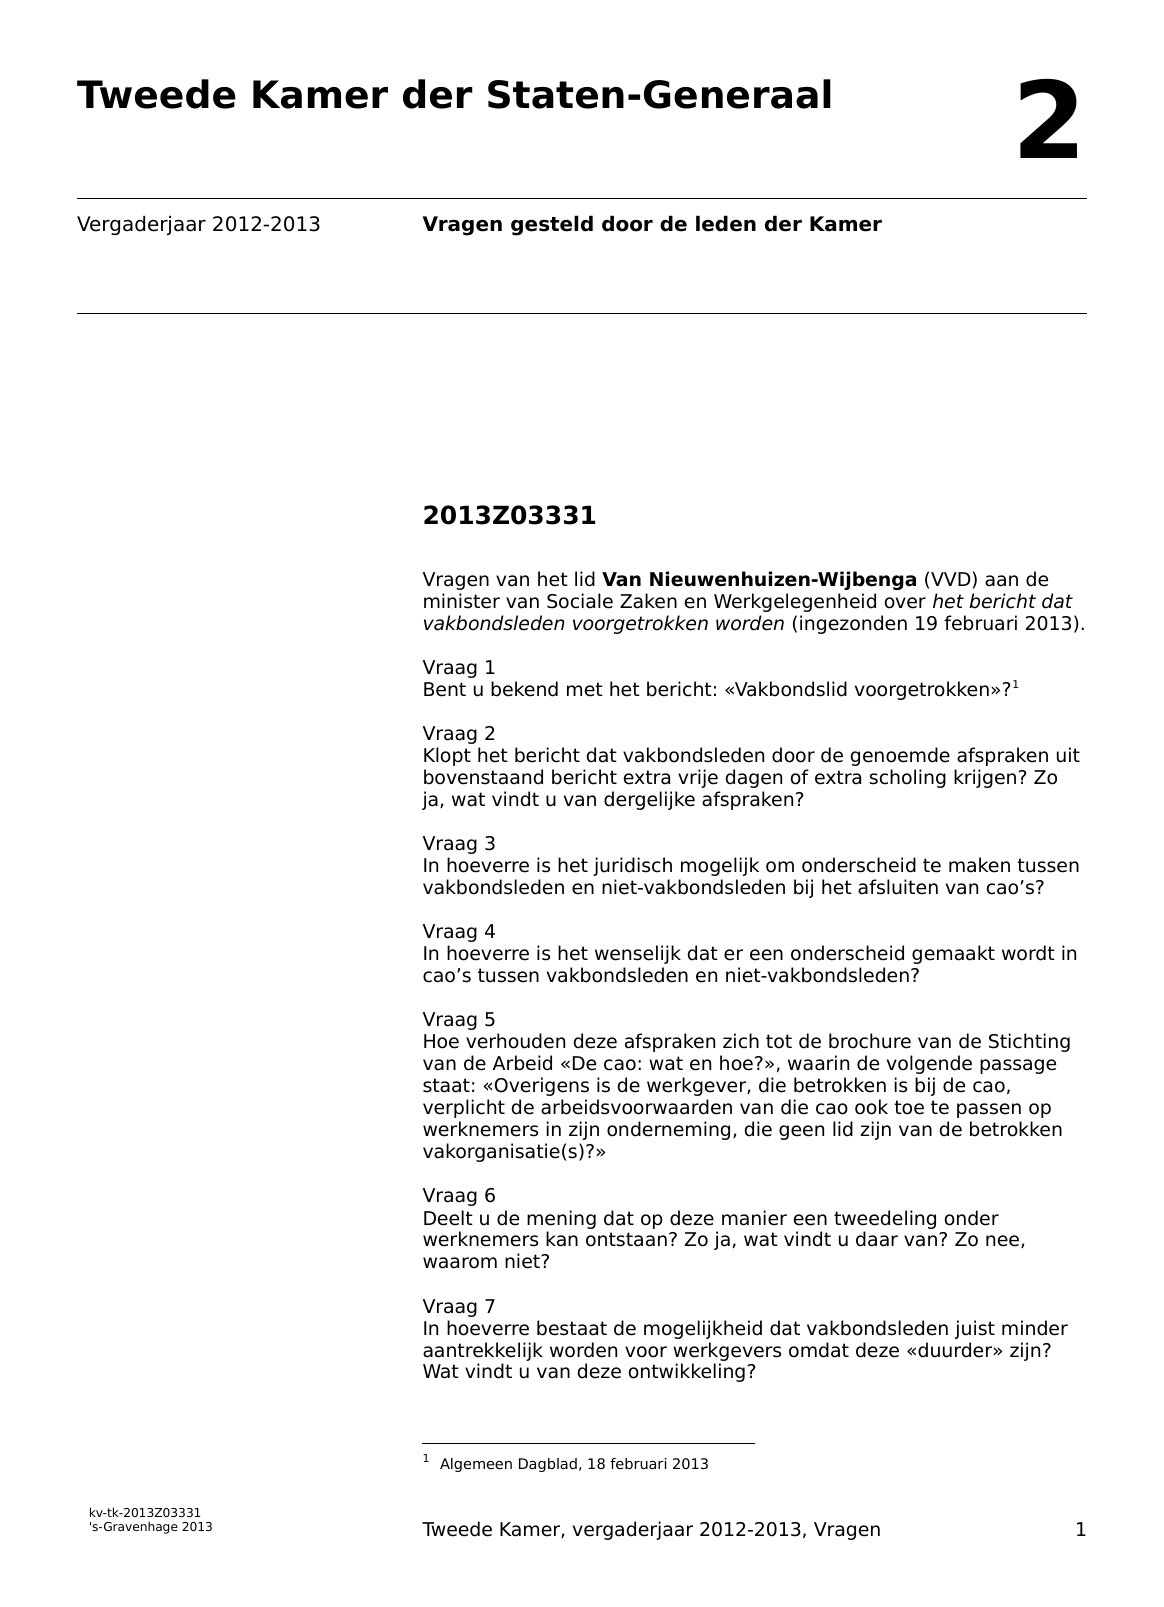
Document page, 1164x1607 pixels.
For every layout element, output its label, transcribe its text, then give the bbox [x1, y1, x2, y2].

text Hoe verhouden deze afspraken zich tot de brochure van de Stichting van de Arbeid «De cao: wat en hoe?», waarin de volgende passage staat: «Overigens is de werkgever, die betrokken is bij de cao, verplicht de arbeidsvoorwaarden van die cao ook toe te passen op werknemers in zijn onderneming, die geen lid zijn van de betrokken vakorganisatie(s)?» [422, 1031, 1087, 1163]
text Vraag 6 [422, 1185, 1087, 1207]
text Vraag 3 [422, 833, 1087, 855]
text Vraag 5 [422, 1009, 1087, 1031]
table_cell Vragen gesteld door de leden der Kamer [422, 199, 1087, 313]
text Vraag 1 [422, 657, 1087, 679]
text kv-tk-2013Z03331 [88, 1506, 323, 1520]
text In hoeverre is het juridisch mogelijk om onderscheid te maken tussen vakbondsleden en niet-vakbondsleden bij het afsluiten van cao’s? [422, 855, 1087, 899]
text Algemeen Dagblad, 18 februari 2013 [422, 1452, 1087, 1474]
text Vraag 4 [422, 921, 1087, 943]
text Klopt het bericht dat vakbondsleden door de genoemde afspraken uit bovenstaand bericht extra vrije dagen of extra scholing krijgen? Zo ja, wat vindt u van dergelijke afspraken? [422, 745, 1087, 811]
text Vraag 2 [422, 723, 1087, 745]
table_cell Vergaderjaar 2012-2013 [77, 199, 422, 313]
text In hoeverre bestaat de mogelijkheid dat vakbondsleden juist minder aantrekkelijk worden voor werkgevers omdat deze «duurder» zijn? Wat vindt u van deze ontwikkeling? [422, 1317, 1087, 1383]
text Bent u bekend met het bericht: «Vakbondslid voorgetrokken»? [422, 679, 1087, 701]
text In hoeverre is het wenselijk dat er een onderscheid gemaakt wordt in cao’s tussen vakbondsleden en niet-vakbondsleden? [422, 943, 1087, 987]
text Vragen van het lid Van Nieuwenhuizen-Wijbenga (VVD) aan de minister van Sociale Zaken en Werkgelegenheid over het bericht dat vakbondsleden voorgetrokken worden (ingezonden 19 februari 2013). [422, 569, 1087, 635]
text Deelt u de mening dat op deze manier een tweedeling onder werknemers kan ontstaan? Zo ja, wat vindt u daar van? Zo nee, waarom niet? [422, 1207, 1087, 1273]
text 2013Z03331 [422, 501, 1087, 531]
table_header 2 [886, 59, 1087, 198]
text Vraag 7 [422, 1296, 1087, 1317]
table_header Tweede Kamer der Staten-Generaal [77, 59, 886, 198]
text 's-Gravenhage 2013 [88, 1520, 323, 1534]
